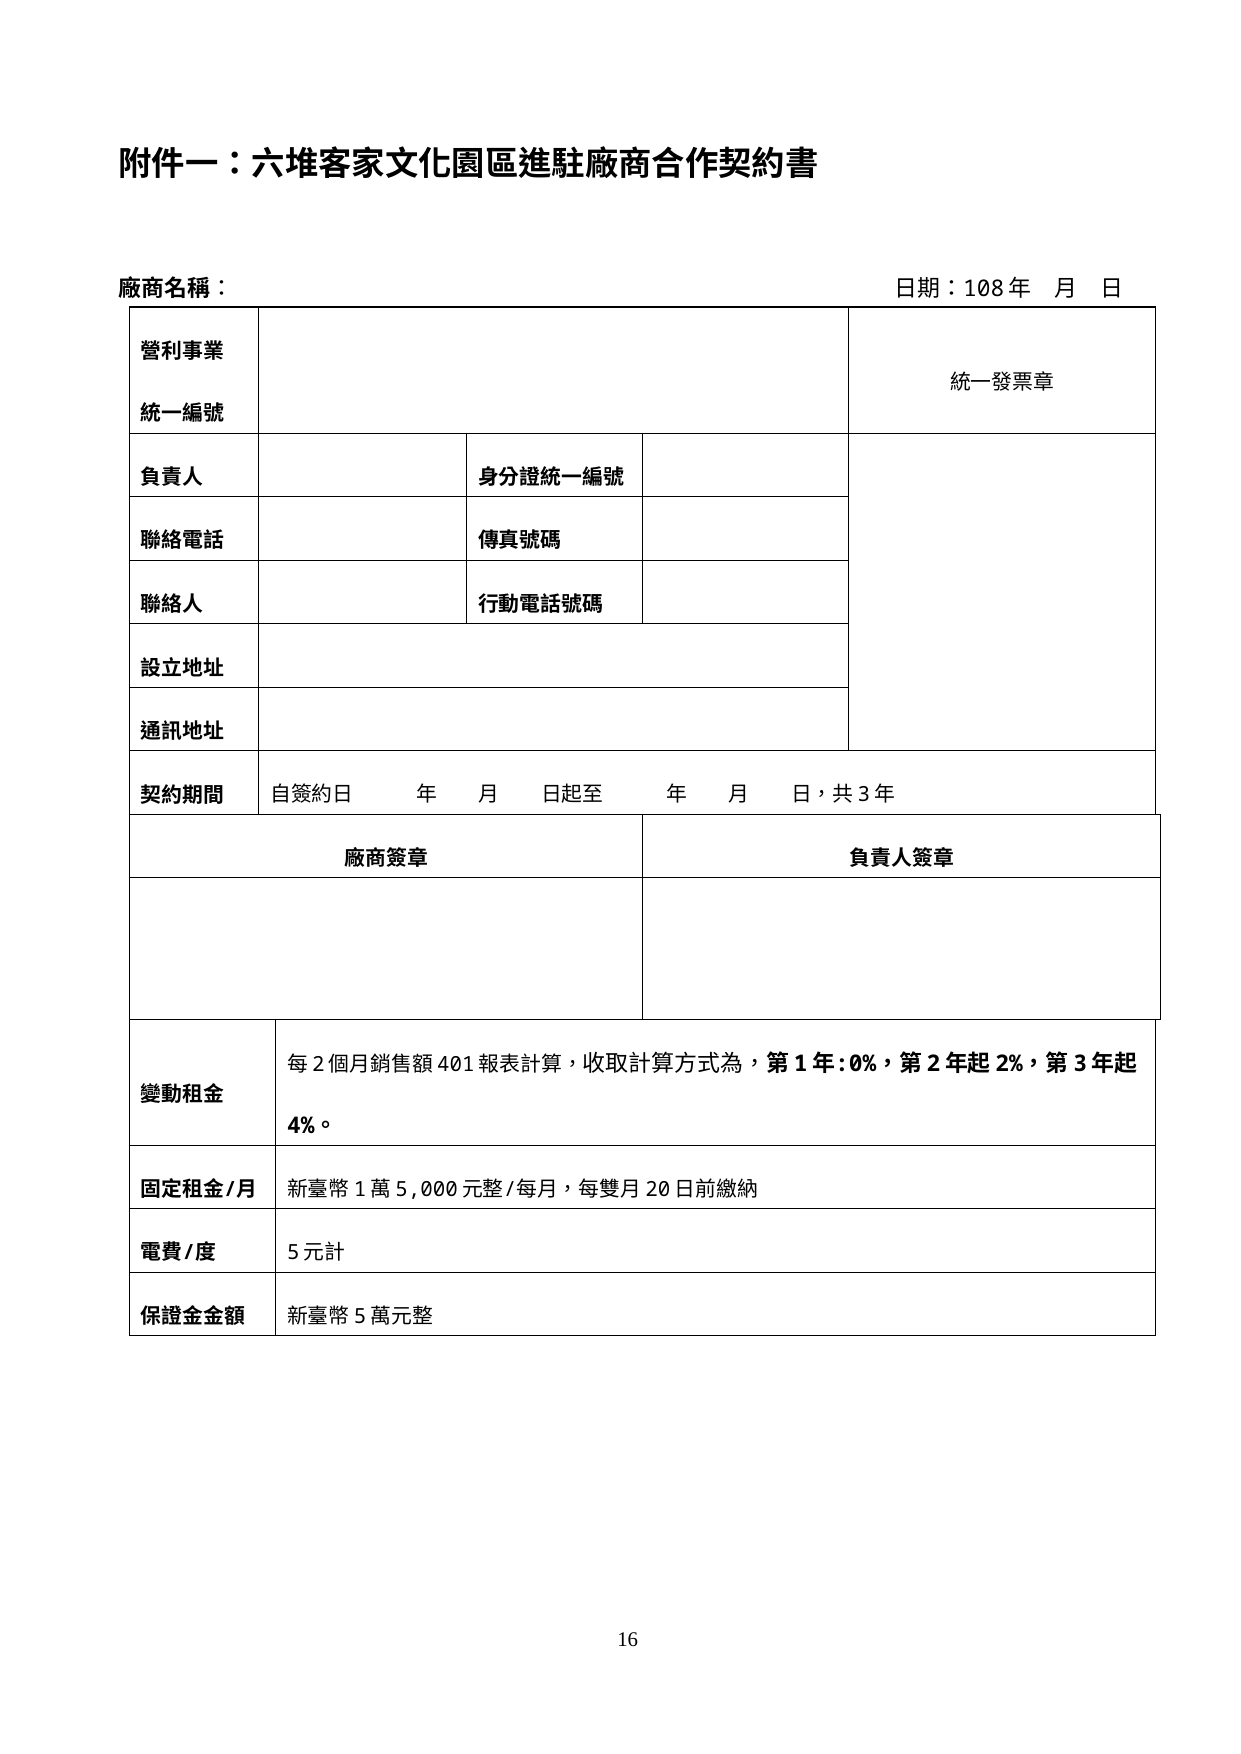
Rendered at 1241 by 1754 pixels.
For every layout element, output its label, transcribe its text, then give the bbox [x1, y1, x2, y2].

table_cell [259, 624, 848, 687]
table_cell 契約期間 [130, 751, 258, 814]
table_cell 保證金金額 [130, 1273, 275, 1335]
table_cell 行動電話號碼 [467, 561, 642, 623]
table_cell 設立地址 [130, 624, 258, 687]
table_cell [259, 497, 466, 559]
table_cell 廠商簽章 [130, 815, 642, 877]
table_cell [259, 688, 848, 750]
table_header 統一發票章 [849, 308, 1155, 432]
table_cell 變動租金 [130, 1020, 275, 1144]
table_cell 聯絡人 [130, 561, 258, 623]
table_cell 固定租金/月 [130, 1146, 275, 1208]
table_cell [1156, 560, 1160, 623]
table_cell 負責人簽章 [643, 815, 1160, 877]
table_cell [1156, 687, 1160, 750]
table_cell [849, 434, 1155, 623]
text 附件一：六堆客家文化園區進駐廠商合作契約書 [118, 119, 1137, 181]
table_cell 電費/度 [130, 1209, 275, 1272]
table_cell 新臺幣1萬5,000元整/每月，每雙月20日前繳納 [276, 1146, 1155, 1208]
table_cell [130, 878, 642, 1018]
table_header 營利事業 統一編號 [130, 308, 258, 432]
table_cell [643, 434, 848, 496]
table_cell 每2個月銷售額401報表計算，收取計算方式為，第1年:0%，第2年起2%，第3年起4%。 [276, 1020, 1155, 1144]
table_header [1156, 306, 1160, 432]
table_cell [1156, 750, 1160, 814]
table_cell [259, 561, 466, 623]
table_cell [643, 878, 1160, 1018]
table_cell 傳真號碼 [467, 497, 642, 559]
table_cell 5元計 [276, 1209, 1155, 1272]
table_cell 通訊地址 [130, 688, 258, 750]
table_cell 新臺幣5萬元整 [276, 1273, 1155, 1335]
table_cell [849, 623, 1155, 750]
table_header [259, 308, 848, 432]
table_cell [1156, 623, 1160, 687]
table_cell 身分證統一編號 [467, 434, 642, 496]
table_cell [1156, 433, 1160, 496]
table_cell [643, 497, 848, 559]
table_cell [1156, 1020, 1160, 1144]
table_cell 聯絡電話 [130, 497, 258, 559]
table_cell [1156, 496, 1160, 559]
table_cell [1156, 1272, 1160, 1335]
table_cell [1156, 1208, 1160, 1272]
table_cell [643, 561, 848, 623]
table_cell [259, 434, 466, 496]
table_cell [1156, 1145, 1160, 1208]
table_cell 自簽約日 年 月 日起至 年 月 日，共3年 [259, 751, 1155, 814]
table_cell 負責人 [130, 434, 258, 496]
text 廠商名稱： 日期：108年 月 日 [118, 244, 1137, 306]
